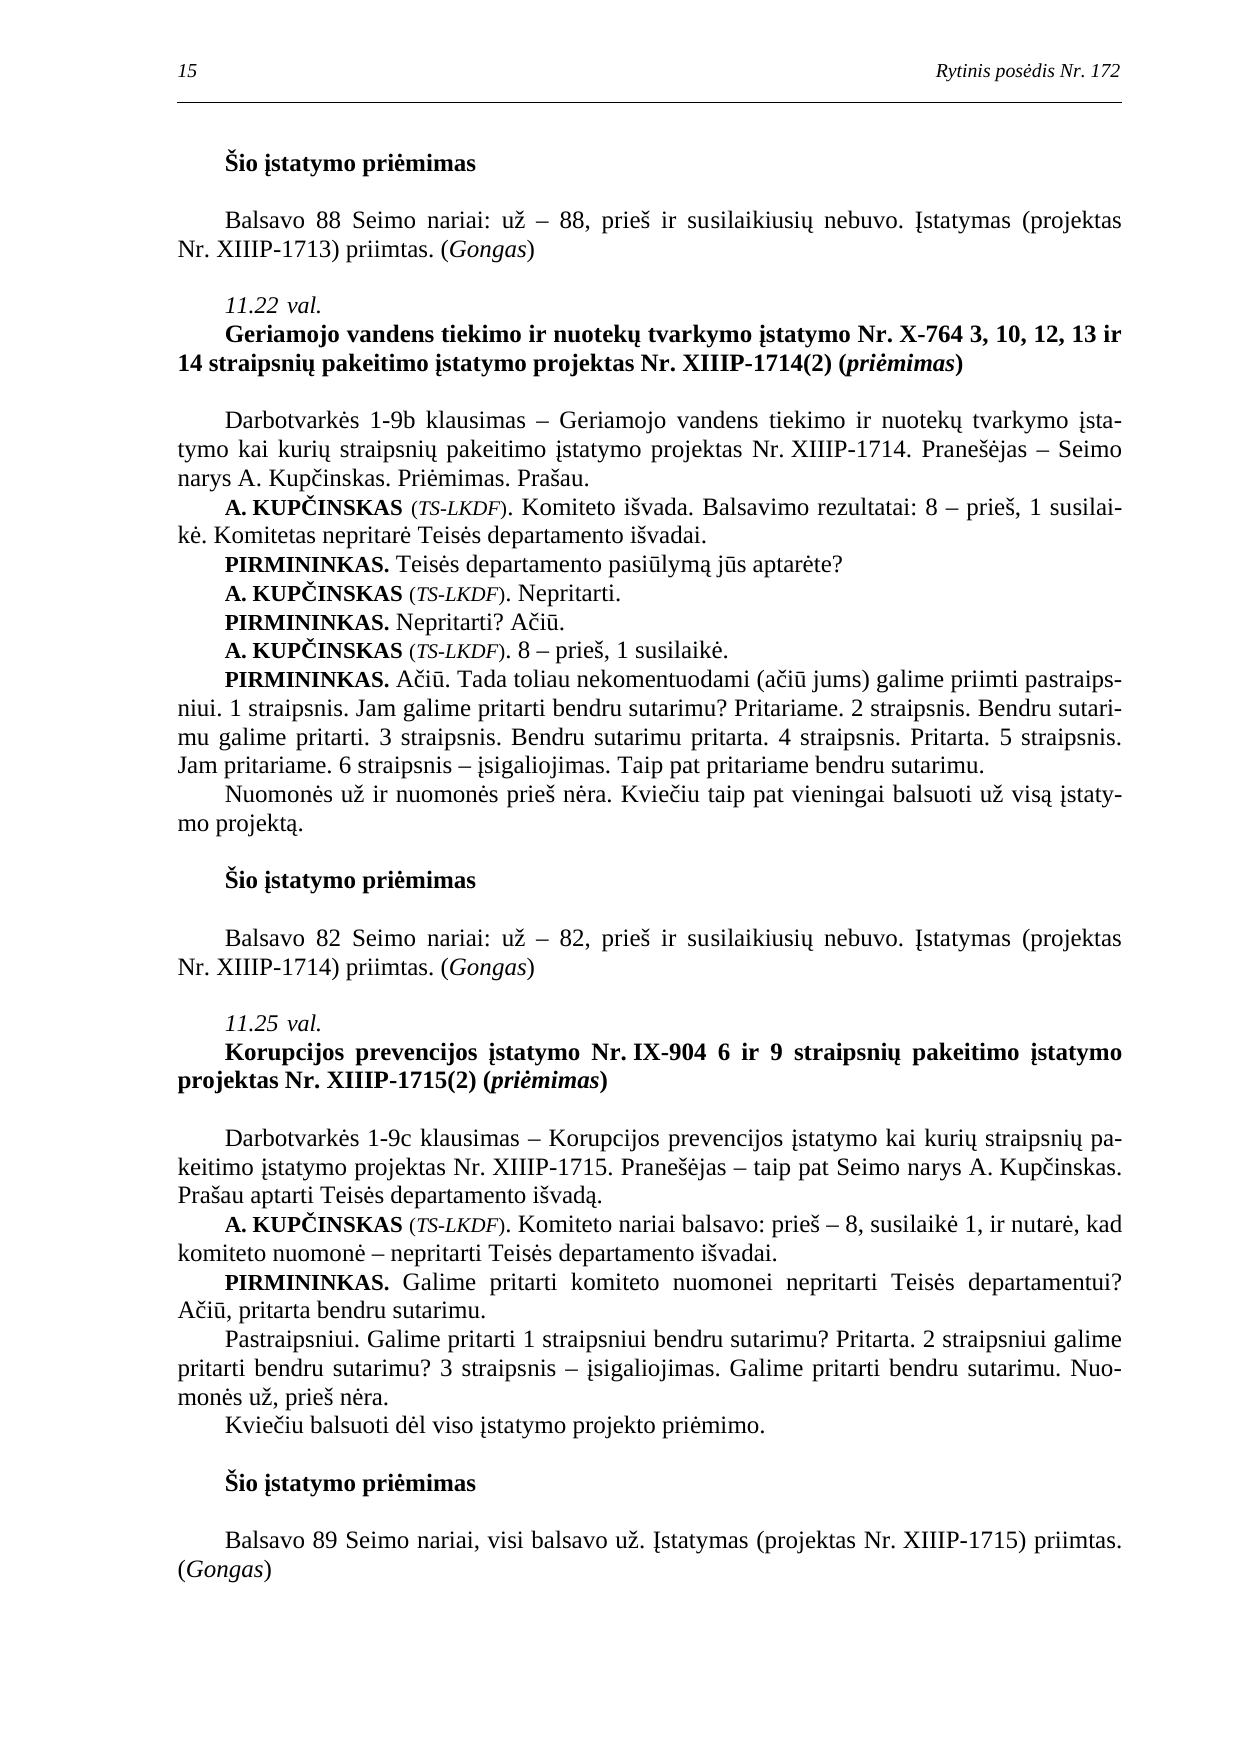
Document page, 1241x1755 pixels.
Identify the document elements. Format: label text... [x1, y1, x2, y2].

text PIRMININKAS. Ne­pri­tar­ti? Ačiū. [177, 607, 1122, 635]
text Bal­sa­vo 88 Sei­mo na­riai: už – 88, prieš ir su­si­lai­kiu­sių ne­bu­vo. Įsta­ty­mas (pro­jek­tas Nr. XIIIP-1713) pri­im­tas. (Gon­gas) [177, 205, 1122, 263]
text Ge­ria­mo­jo van­dens tie­ki­mo ir nuo­te­kų tvar­ky­mo įsta­ty­mo Nr. X-764 3, 10, 12, 13 ir 14 straips­nių pa­kei­ti­mo įsta­ty­mo pro­jek­tas Nr. XIIIP-1714(2) (pri­ėmi­mas) [177, 319, 1122, 377]
text A. KUPČINSKAS (TS-LKDF). 8 – prieš, 1 su­si­lai­kė. [177, 635, 1122, 664]
text PIRMININKAS. Tei­sės de­par­ta­men­to pa­siū­ly­mą jūs ap­ta­rė­te? [177, 549, 1122, 578]
text 11.25 val. [224, 1009, 1122, 1037]
text Šio įsta­ty­mo pri­ėmi­mas [177, 865, 1122, 894]
text A. KUPČINSKAS (TS-LKDF). Ne­pri­tar­ti. [177, 578, 1122, 607]
text PIRMININKAS. Ga­li­me pri­tar­ti ko­mi­te­to nuo­mo­nei ne­pri­tar­ti Tei­sės de­par­ta­men­tui? Ačiū, pri­tar­ta ben­dru su­ta­ri­mu. [177, 1267, 1122, 1324]
text Bal­sa­vo 89 Sei­mo na­riai, vi­si bal­sa­vo už. Įsta­ty­mas (pro­jek­tas Nr. XIIIP-1715) pri­im­tas. (Gon­gas) [177, 1525, 1122, 1583]
text Ko­rup­ci­jos pre­ven­ci­jos įsta­ty­mo Nr. IX-904 6 ir 9 straips­nių pa­kei­ti­mo įsta­ty­mo pro­jek­tas Nr. XIIIP-1715(2) (pri­ėmi­mas) [177, 1037, 1122, 1094]
text Dar­bo­tvarkės 1-9c klau­si­mas – Ko­rup­ci­jos pre­ven­ci­jos įsta­ty­mo kai kurių straips­nių pa­kei­ti­mo įsta­ty­mo pro­jek­tas Nr. XIIIP-1715. Pra­ne­šė­jas – taip pat Sei­mo na­rys A. Kup­čins­kas. Pra­šau ap­tar­ti Tei­sės de­par­ta­men­to iš­va­dą. [177, 1123, 1122, 1209]
text Šio įsta­ty­mo pri­ėmi­mas [177, 1468, 1122, 1497]
text 11.22 val. [224, 291, 1122, 319]
text Pa­straips­niui. Ga­li­me pri­tar­ti 1 straips­niui ben­dru su­ta­ri­mu? Pri­tar­ta. 2 straips­niui ga­li­me pri­tar­ti ben­dru su­ta­ri­mu? 3 straips­nis – įsi­ga­lio­ji­mas. Ga­li­me pri­tar­ti ben­dru su­ta­ri­mu. Nuo­mo­nės už, prieš nė­ra. [177, 1324, 1122, 1410]
text PIRMININKAS. Ačiū. Ta­da to­liau ne­ko­men­tuo­da­mi (ačiū jums) ga­li­me pri­im­ti pa­straips­niui. 1 straips­nis. Jam ga­li­me pri­tar­ti ben­dru su­ta­ri­mu? Pri­ta­ria­me. 2 straips­nis. Ben­dru su­ta­ri­mu ga­li­me pri­tar­ti. 3 straips­nis. Ben­dru su­ta­ri­mu pri­tar­ta. 4 straips­nis. Pri­tar­ta. 5 straips­nis. Jam pri­ta­ria­me. 6 straips­nis – įsi­ga­lio­ji­mas. Taip pat pri­ta­ria­me ben­dru su­ta­ri­mu. [177, 664, 1122, 779]
text A. KUPČINSKAS (TS-LKDF). Ko­mi­te­to iš­va­da. Bal­sa­vi­mo re­zul­ta­tai: 8 – prieš, 1 su­si­lai­kė. Ko­mi­te­tas ne­pri­ta­rė Tei­sės de­par­ta­men­to iš­va­dai. [177, 492, 1122, 549]
text Dar­bo­tvarkės 1-9b klau­si­mas – Ge­ria­mo­jo van­dens tie­ki­mo ir nuo­te­kų tvar­ky­mo įsta­tymo kai kurių straips­nių pa­kei­ti­mo įsta­ty­mo pro­jek­tas Nr. XIIIP-1714. Pra­ne­šė­jas – Sei­mo na­rys A. Kup­čins­kas. Pri­ėmi­mas. Pra­šau. [177, 405, 1122, 492]
text Kvie­čiu bal­suo­ti dėl vi­so įsta­ty­mo pro­jek­to pri­ėmi­mo. [177, 1410, 1122, 1439]
text Nuo­mo­nės už ir nuo­mo­nės prieš nė­ra. Kvie­čiu taip pat vie­nin­gai bal­suo­ti už vi­są įsta­ty­mo pro­jek­tą. [177, 779, 1122, 837]
text A. KUPČINSKAS (TS-LKDF). Ko­mi­te­to na­riai bal­sa­vo: prieš – 8, su­si­lai­kė 1, ir nu­ta­rė, kad ko­mi­te­to nuo­mo­nė – ne­pri­tar­ti Tei­sės de­par­ta­men­to iš­va­dai. [177, 1209, 1122, 1267]
text Šio įsta­ty­mo pri­ėmi­mas [177, 148, 1122, 176]
text Bal­sa­vo 82 Sei­mo na­riai: už – 82, prieš ir su­si­lai­kiu­sių ne­bu­vo. Įsta­ty­mas (pro­jek­tas Nr. XIIIP-1714) pri­im­tas. (Gon­gas) [177, 923, 1122, 980]
